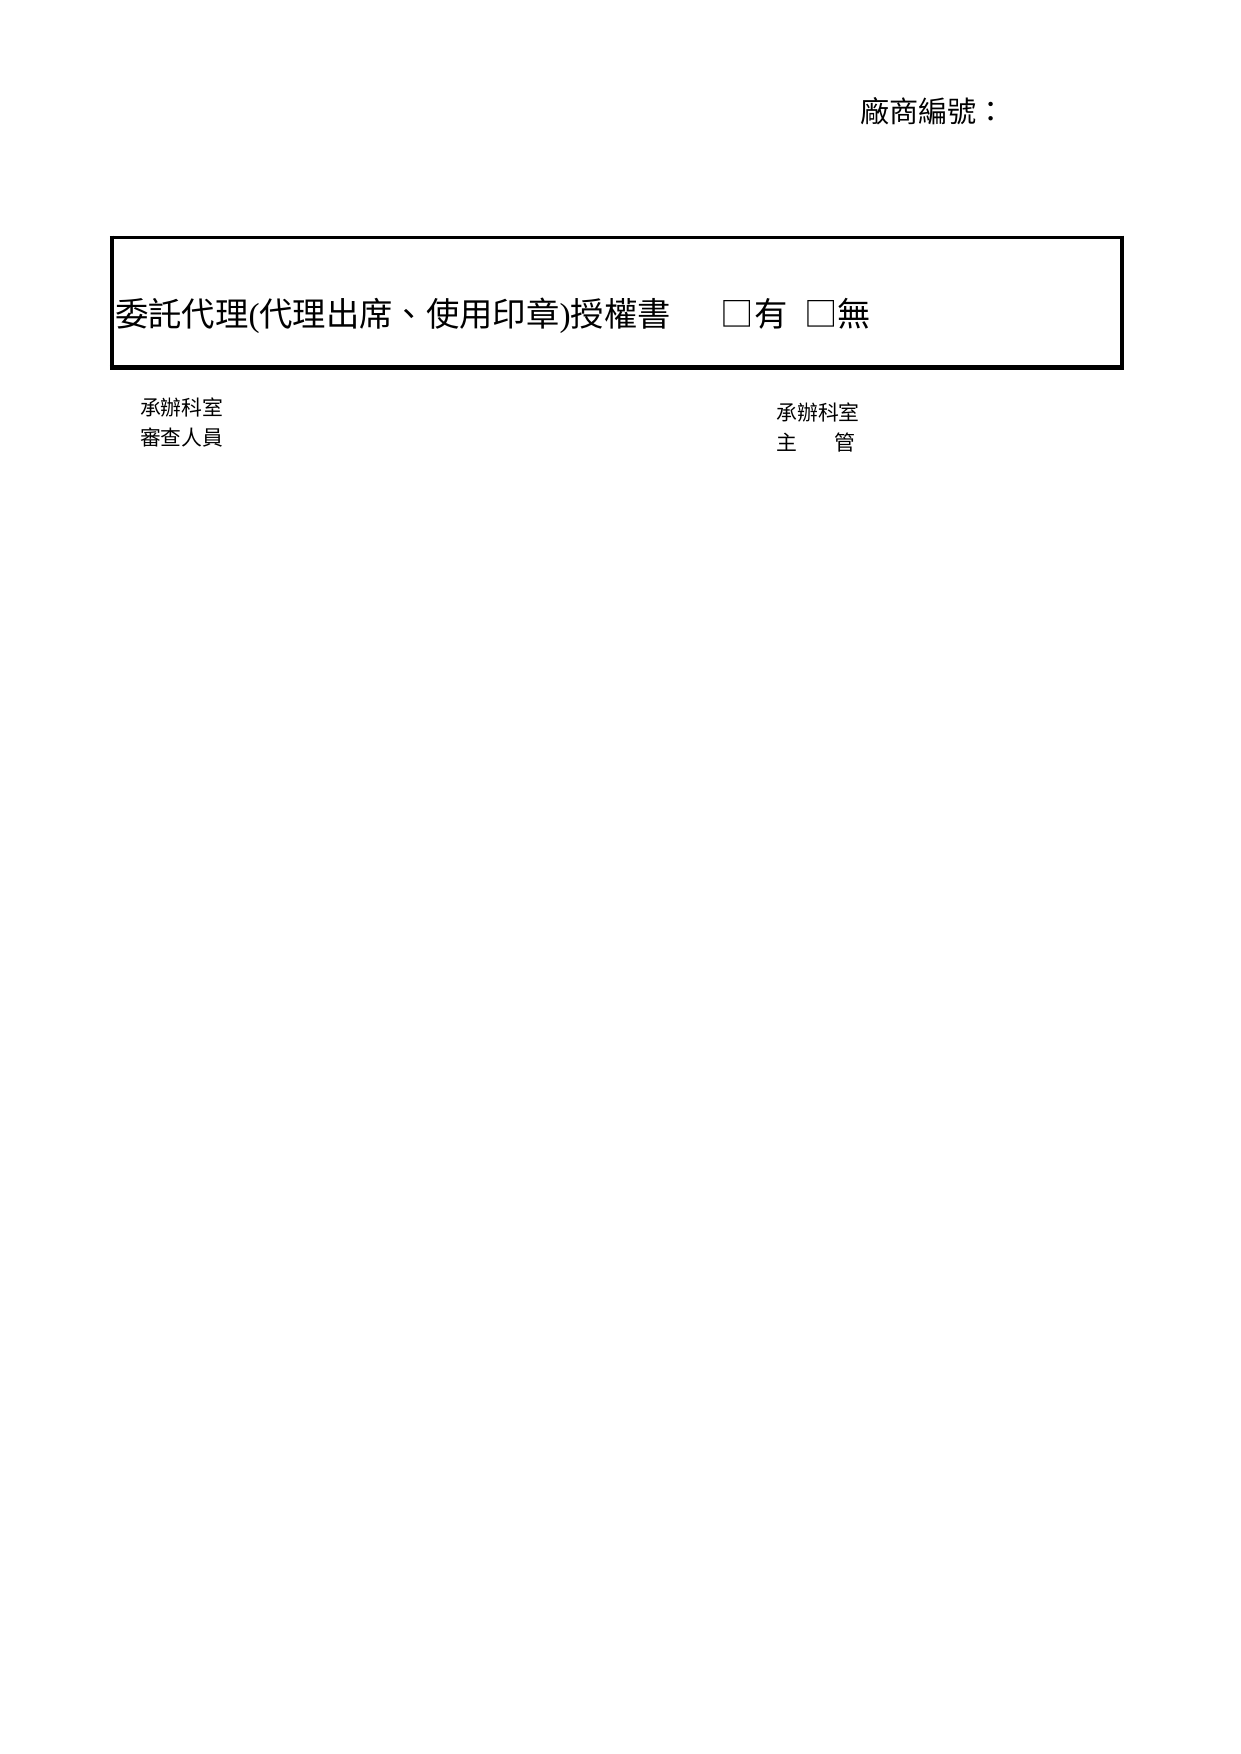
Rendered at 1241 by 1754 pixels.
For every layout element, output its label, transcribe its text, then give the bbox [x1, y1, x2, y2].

table_cell 委託代理(代理出席、使用印章)授權書 □有 □無 [114, 239, 1120, 365]
